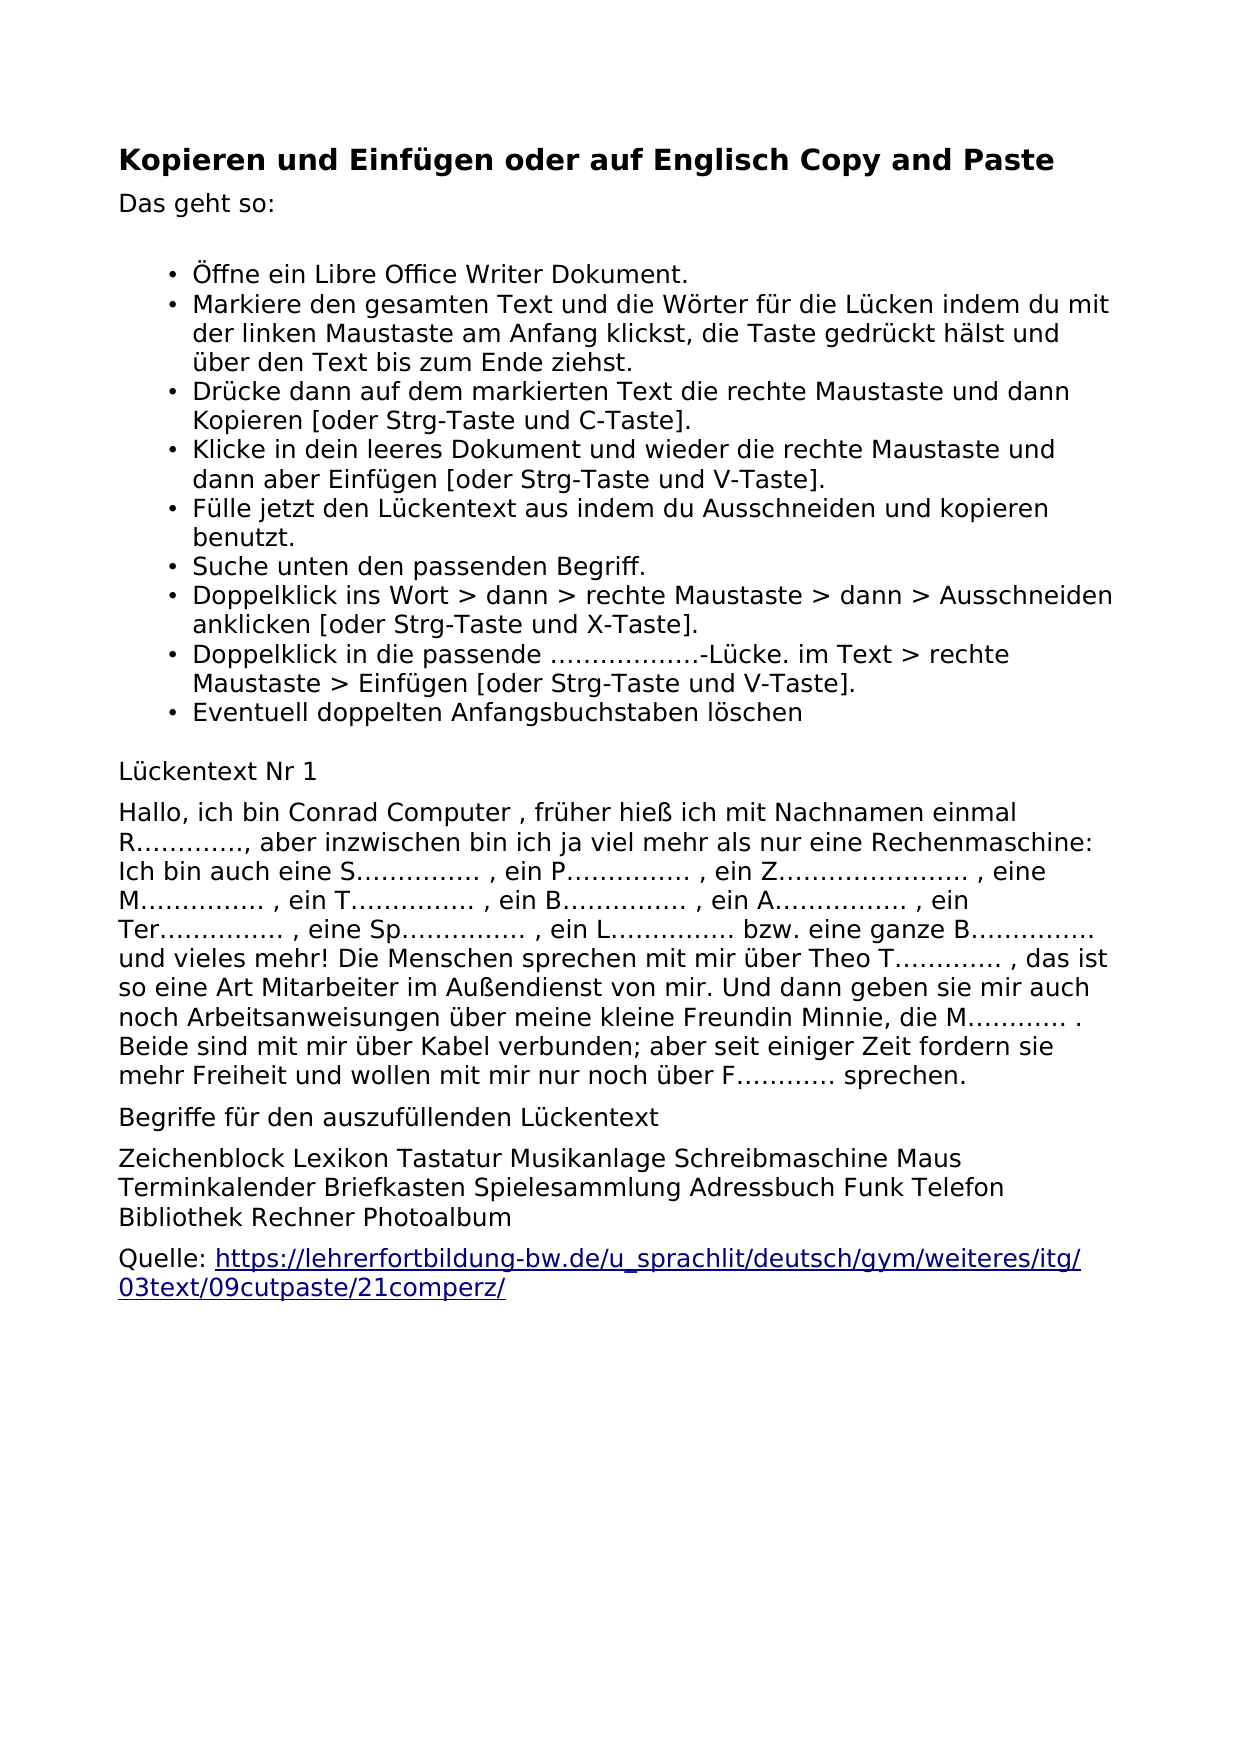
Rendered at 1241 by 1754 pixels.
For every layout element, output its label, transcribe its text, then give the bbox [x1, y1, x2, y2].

list Suche unten den passenden Begriff. [177, 552, 1122, 582]
subtitle Kopieren und Einfügen oder auf Englisch Copy and Paste [118, 143, 1122, 177]
list Klicke in dein leeres Dokument und wieder die rechte Maustaste und dann aber Einfügen [oder Strg-Taste und V-Taste]. [177, 436, 1122, 494]
list Fülle jetzt den Lückentext aus indem du Ausschneiden und kopieren benutzt. [177, 494, 1122, 552]
text Quelle: https://lehrerfortbildung-bw.de/u_sprachlit/deutsch/gym/weiteres/itg/03text/09cutpaste/21comperz/ [118, 1244, 1122, 1303]
text Hallo, ich bin Conrad Computer , früher hieß ich mit Nachnamen einmal R…………., aber inzwischen bin ich ja viel mehr als nur eine Rechenmaschine: Ich bin auch eine S…………… , ein P…………… , ein Z………………….. , eine M…………… , ein T…………… , ein B…………… , ein A……………. , ein Ter…………… , eine Sp…………… , ein L…………… bzw. eine ganze B…………… und vieles mehr! Die Menschen sprechen mit mir über Theo T…………. , das ist so eine Art Mitarbeiter im Außendienst von mir. Und dann geben sie mir auch noch Arbeitsanweisungen über meine kleine Freundin Minnie, die M………… . Beide sind mit mir über Kabel verbunden; aber seit einiger Zeit fordern sie mehr Freiheit und wollen mit mir nur noch über F………… sprechen. [118, 798, 1122, 1090]
text Lückentext Nr 1 [118, 757, 1122, 786]
list Doppelklick in die passende ………………-Lücke. im Text > rechte Maustaste > Einfügen [oder Strg-Taste und V-Taste]. [177, 640, 1122, 698]
list Drücke dann auf dem markierten Text die rechte Maustaste und dann Kopieren [oder Strg-Taste und C-Taste]. [177, 377, 1122, 436]
text Das geht so: [118, 189, 1122, 219]
list Eventuell doppelten Anfangsbuchstaben löschen [177, 698, 1122, 727]
list Doppelklick ins Wort > dann > rechte Maustaste > dann > Ausschneiden anklicken [oder Strg-Taste und X-Taste]. [177, 582, 1122, 640]
text Begriffe für den auszufüllenden Lückentext [118, 1103, 1122, 1132]
list Öffne ein Libre Office Writer Dokument. [177, 261, 1122, 290]
list Markiere den gesamten Text und die Wörter für die Lücken indem du mit der linken Maustaste am Anfang klickst, die Taste gedrückt hälst und über den Text bis zum Ende ziehst. [177, 290, 1122, 377]
text Zeichenblock Lexikon Tastatur Musikanlage Schreibmaschine Maus Terminkalender Briefkasten Spielesammlung Adressbuch Funk Telefon Bibliothek Rechner Photoalbum [118, 1144, 1122, 1232]
